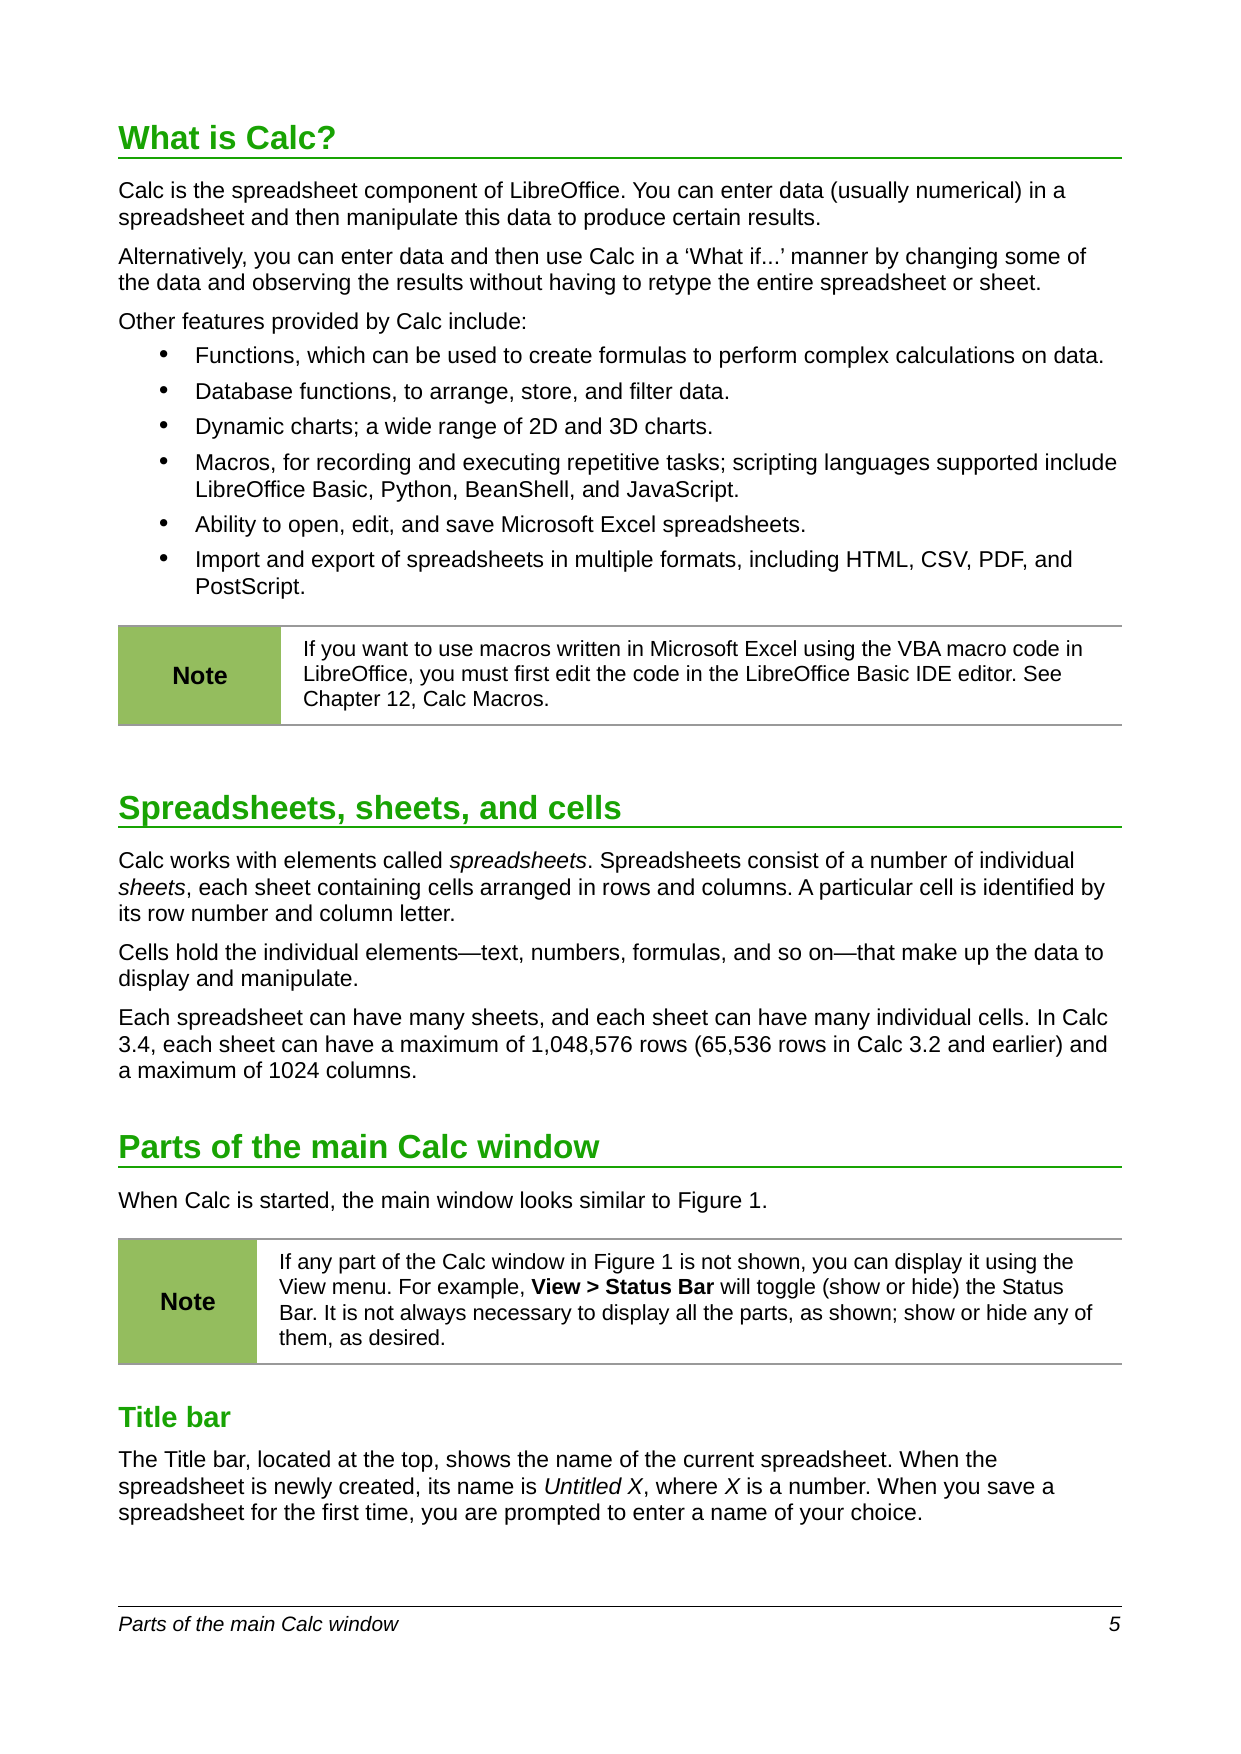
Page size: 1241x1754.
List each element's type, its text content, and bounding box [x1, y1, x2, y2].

table_header If you want to use macros written in Microsoft Excel using the VBA macro code in LibreOffice, you must first edit the code in the LibreOffice Basic IDE editor. See Chapter 12, Calc Macros. [281, 627, 1122, 724]
list Import and export of spreadsheets in multiple formats, including HTML, CSV, PDF, and PostScript. [156, 544, 1122, 600]
list Other features provided by Calc include: [118, 308, 1122, 334]
table_header Note [118, 627, 281, 724]
list Database functions, to arrange, store, and filter data. [156, 376, 1122, 405]
text Alternatively, you can enter data and then use Calc in a ‘What if...’ manner by changing some of the data and observing the results without having to retype the entire spreadsheet or sheet. [118, 243, 1122, 295]
text Each spreadsheet can have many sheets, and each sheet can have many individual cells. In Calc 3.4, each sheet can have a maximum of 1,048,576 rows (65,536 rows in Calc 3.2 and earlier) and a maximum of 1024 columns. [118, 1004, 1122, 1083]
list Functions, which can be used to create formulas to perform complex calculations on data. [156, 341, 1122, 370]
list Macros, for recording and executing repetitive tasks; scripting languages supported include LibreOffice Basic, Python, BeanShell, and JavaScript. [156, 447, 1122, 502]
list Dynamic charts; a wide range of 2D and 3D charts. [156, 412, 1122, 441]
subtitle Title bar [118, 1400, 1122, 1434]
text The Title bar, located at the top, shows the name of the current spreadsheet. When the spreadsheet is newly created, its name is Untitled X, where X is a number. When you save a spreadsheet for the first time, you are prompted to enter a name of your choice. [118, 1446, 1122, 1525]
list Ability to open, edit, and save Microsoft Excel spreadsheets. [156, 509, 1122, 538]
table_header If any part of the Calc window in Figure 1 is not shown, you can display it using the View menu. For example, View > Status Bar will toggle (show or hide) the Status Bar. It is not always necessary to display all the parts, as shown; show or hide any of them, as desired. [258, 1240, 1122, 1363]
text Cells hold the individual elements—text, numbers, formulas, and so on—that make up the data to display and manipulate. [118, 939, 1122, 992]
table_header Note [118, 1240, 257, 1363]
subtitle Spreadsheets, sheets, and cells [118, 788, 1122, 826]
subtitle What is Calc? [118, 118, 1122, 157]
text Calc works with elements called spreadsheets. Spreadsheets consist of a number of individual sheets, each sheet containing cells arranged in rows and columns. A particular cell is identified by its row number and column letter. [118, 847, 1122, 926]
subtitle Parts of the main Calc window [118, 1128, 1122, 1166]
text When Calc is started, the main window looks similar to Figure 1. [118, 1187, 1122, 1213]
text Calc is the spreadsheet component of LibreOffice. You can enter data (usually numerical) in a spreadsheet and then manipulate this data to produce certain results. [118, 177, 1122, 230]
